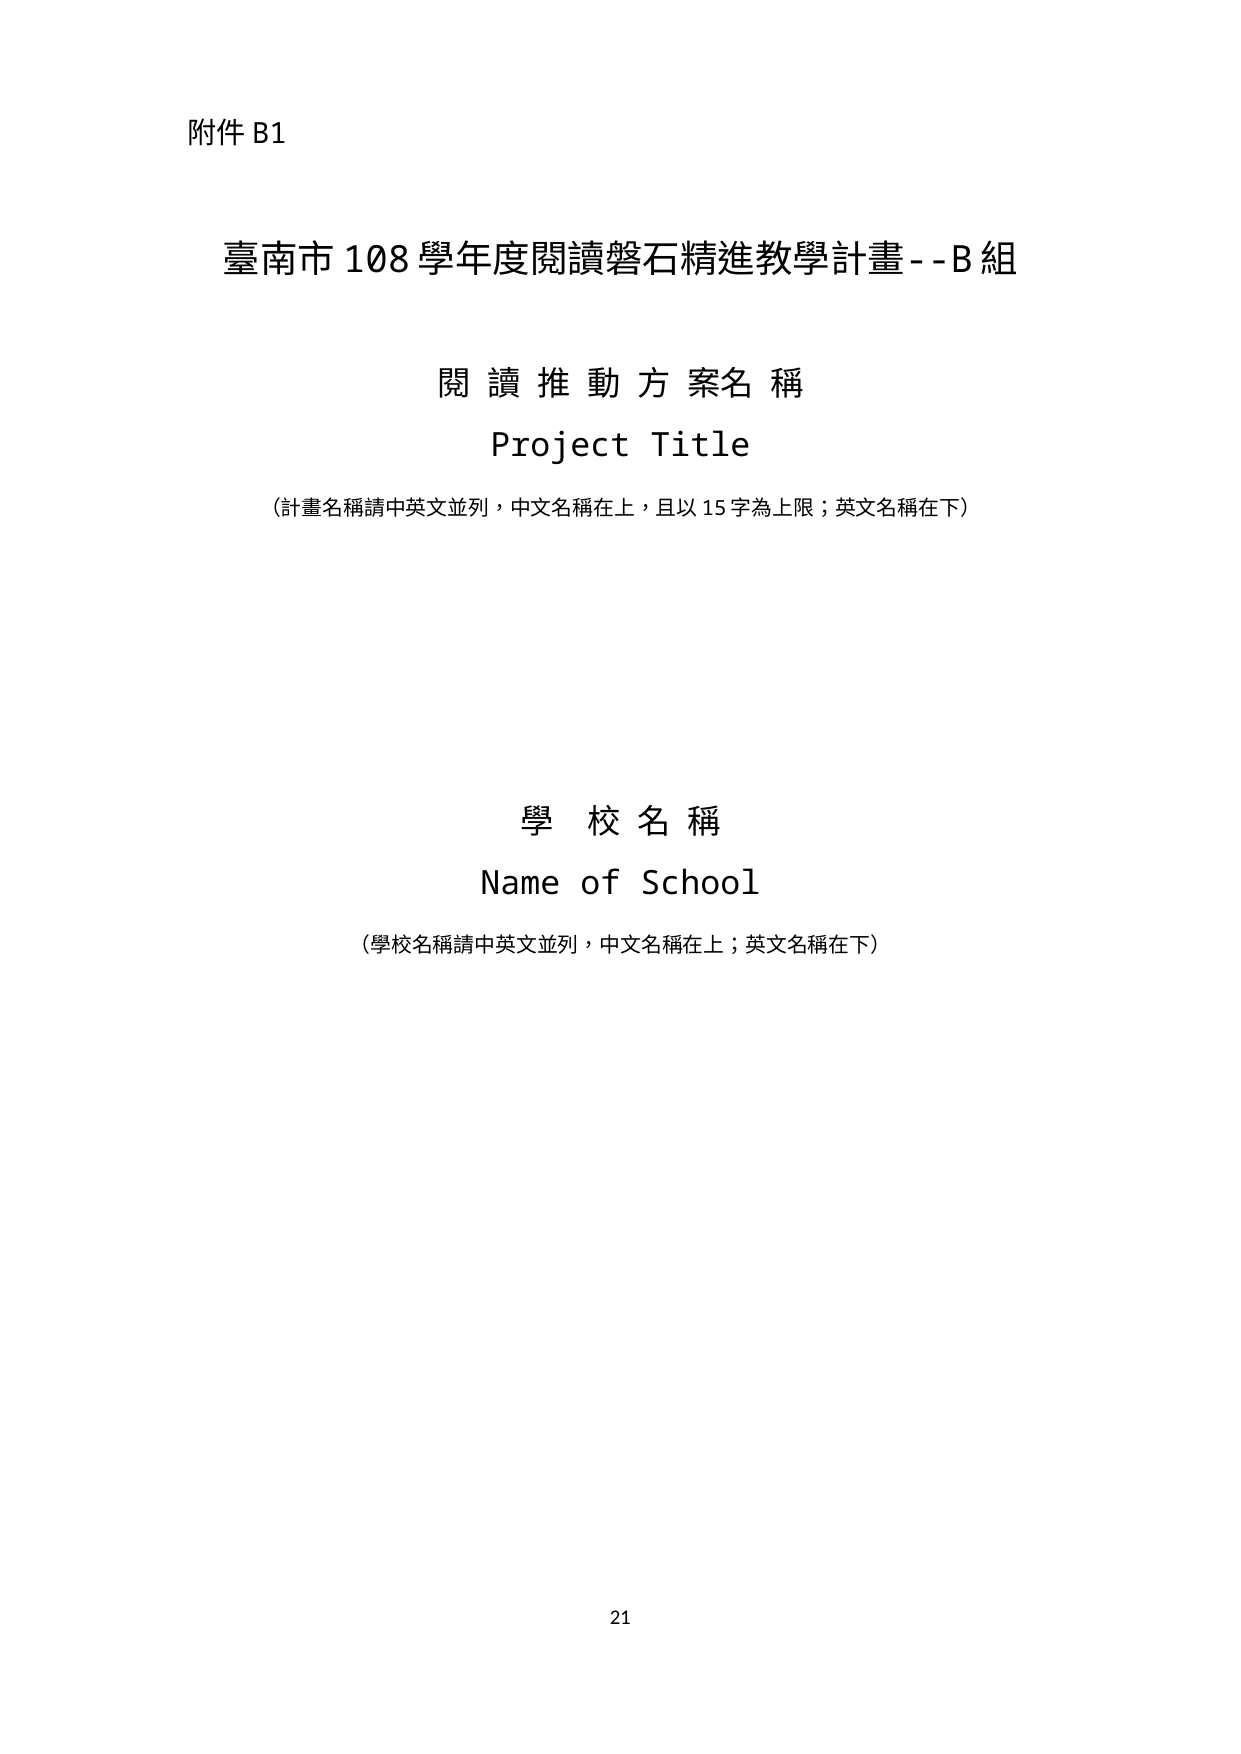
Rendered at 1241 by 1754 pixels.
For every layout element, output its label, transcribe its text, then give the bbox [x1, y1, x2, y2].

text 臺南市108學年度閱讀磐石精進教學計畫--B組 [187, 214, 1053, 277]
text （學校名稱請中英文並列，中文名稱在上；英文名稱在下） [187, 902, 1053, 964]
text （計畫名稱請中英文並列，中文名稱在上，且以15字為上限；英文名稱在下） [187, 464, 1053, 527]
text Project Title [187, 402, 1053, 464]
text 學 校 名 稱 [187, 777, 1053, 839]
text Name of School [187, 839, 1053, 902]
text 閱 讀 推 動 方 案名 稱 [187, 339, 1053, 402]
text 附件B1 [187, 89, 1053, 152]
